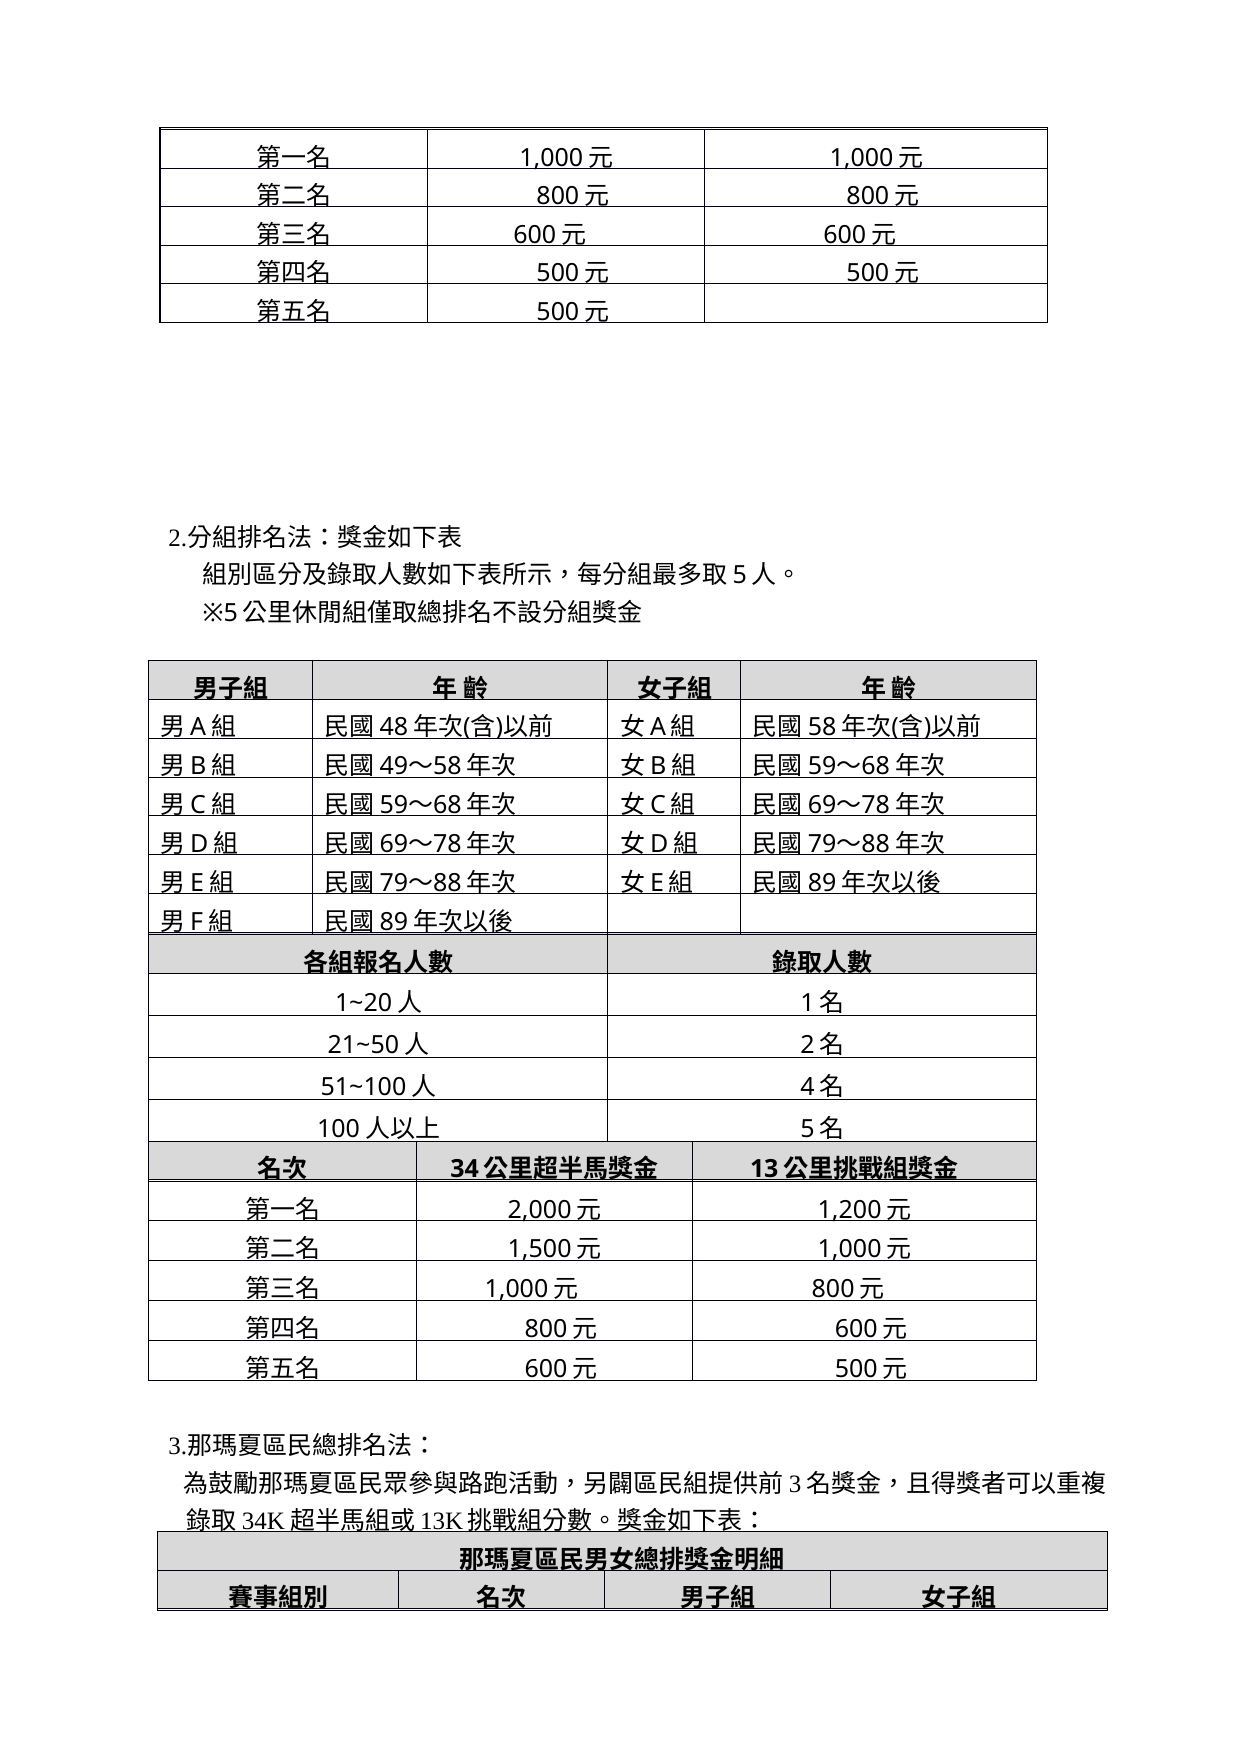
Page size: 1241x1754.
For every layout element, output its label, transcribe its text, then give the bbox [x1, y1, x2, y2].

table_cell 民國48年次(含)以前 [313, 700, 607, 738]
text 3.那瑪夏區民總排名法： [118, 1419, 1122, 1456]
table_header 男子組 [149, 661, 312, 699]
table_cell 2名 [608, 1016, 1036, 1057]
table_cell 民國89年次以後 [313, 894, 607, 932]
table_cell 男D組 [149, 816, 312, 854]
table_cell 第三名 [149, 1261, 416, 1300]
table_cell 800元 [705, 169, 1047, 206]
table_cell 34公里超半馬獎金 [417, 1142, 692, 1179]
table_header 年 齡 [741, 661, 1036, 699]
table_cell 各組報名人數 [149, 935, 607, 973]
table_cell 民國69～78年次 [313, 816, 607, 854]
table_cell 1~20人 [149, 974, 607, 1014]
table_cell 民國49～58年次 [313, 739, 607, 777]
table_cell 民國89年次以後 [741, 855, 1036, 893]
table_cell 第五名 [161, 284, 427, 322]
table_cell 女A組 [608, 700, 740, 738]
table_cell 男子組 [605, 1571, 830, 1608]
table_cell 1,500元 [417, 1221, 692, 1260]
table_cell 5名 [608, 1100, 1036, 1141]
table_cell 800元 [428, 169, 704, 206]
table_cell 民國59～68年次 [741, 739, 1036, 777]
table_cell 第一名 [161, 130, 427, 168]
table_cell 第一名 [149, 1182, 416, 1220]
table_header 女子組 [608, 661, 740, 699]
table_cell 女D組 [608, 816, 740, 854]
table_cell 女C組 [608, 778, 740, 815]
table_cell 1,200元 [693, 1182, 1036, 1220]
table_cell 21~50人 [149, 1016, 607, 1057]
table_cell 1名 [608, 974, 1036, 1014]
table_cell 名次 [399, 1571, 604, 1608]
table_cell 民國79～88年次 [741, 816, 1036, 854]
table_cell 1,000元 [428, 130, 704, 168]
table_cell 1,000元 [705, 130, 1047, 168]
table_cell 800元 [693, 1261, 1036, 1300]
table_cell 賽事組別 [158, 1571, 398, 1608]
table_header 年 齡 [313, 661, 607, 699]
table_cell 600元 [417, 1341, 692, 1380]
table_cell [608, 894, 740, 932]
table_cell 4名 [608, 1058, 1036, 1098]
table_cell 民國79～88年次 [313, 855, 607, 893]
table_cell 男E組 [149, 855, 312, 893]
table_cell 第三名 [161, 207, 427, 245]
table_cell 第二名 [149, 1221, 416, 1260]
table_cell 600元 [693, 1301, 1036, 1340]
table_cell 男F組 [149, 894, 312, 932]
table_cell 600元 [705, 207, 1047, 245]
table_cell 51~100人 [149, 1058, 607, 1098]
text 2.分組排名法：獎金如下表 [118, 510, 1122, 548]
table_cell 第五名 [149, 1341, 416, 1380]
table_cell 13公里挑戰組獎金 [693, 1142, 1036, 1179]
table_cell 男A組 [149, 700, 312, 738]
table_cell 100人以上 [149, 1100, 607, 1141]
table_cell 600元 [428, 207, 704, 245]
table_cell 女E組 [608, 855, 740, 893]
table_cell 女B組 [608, 739, 740, 777]
table_cell 女子組 [831, 1571, 1107, 1608]
table_cell 民國59～68年次 [313, 778, 607, 815]
table_cell 第四名 [149, 1301, 416, 1340]
table_cell 男C組 [149, 778, 312, 815]
table_cell 2,000元 [417, 1182, 692, 1220]
table_cell [741, 894, 1036, 932]
table_cell 1,000元 [417, 1261, 692, 1300]
table_cell 民國69～78年次 [741, 778, 1036, 815]
table_cell [705, 284, 1047, 322]
text ※5公里休閒組僅取總排名不設分組獎金 [177, 585, 1122, 623]
text 為鼓勵那瑪夏區民眾參與路跑活動，另闢區民組提供前3名獎金，且得獎者可以重複錄取34K超半馬組或13K挑戰組分數。獎金如下表： [184, 1456, 1122, 1531]
table_cell 1,000元 [693, 1221, 1036, 1260]
table_cell 名次 [149, 1142, 416, 1179]
text 組別區分及錄取人數如下表所示，每分組最多取5人。 [177, 548, 1122, 585]
table_cell 800元 [417, 1301, 692, 1340]
table_cell 500元 [428, 246, 704, 283]
table_cell 500元 [428, 284, 704, 322]
table_cell 男B組 [149, 739, 312, 777]
table_cell 民國58年次(含)以前 [741, 700, 1036, 738]
table_cell 500元 [705, 246, 1047, 283]
table_cell 第二名 [161, 169, 427, 206]
table_cell 第四名 [161, 246, 427, 283]
table_header 那瑪夏區民男女總排獎金明細 [158, 1532, 1107, 1570]
table_cell 500元 [693, 1341, 1036, 1380]
table_cell 錄取人數 [608, 935, 1036, 973]
